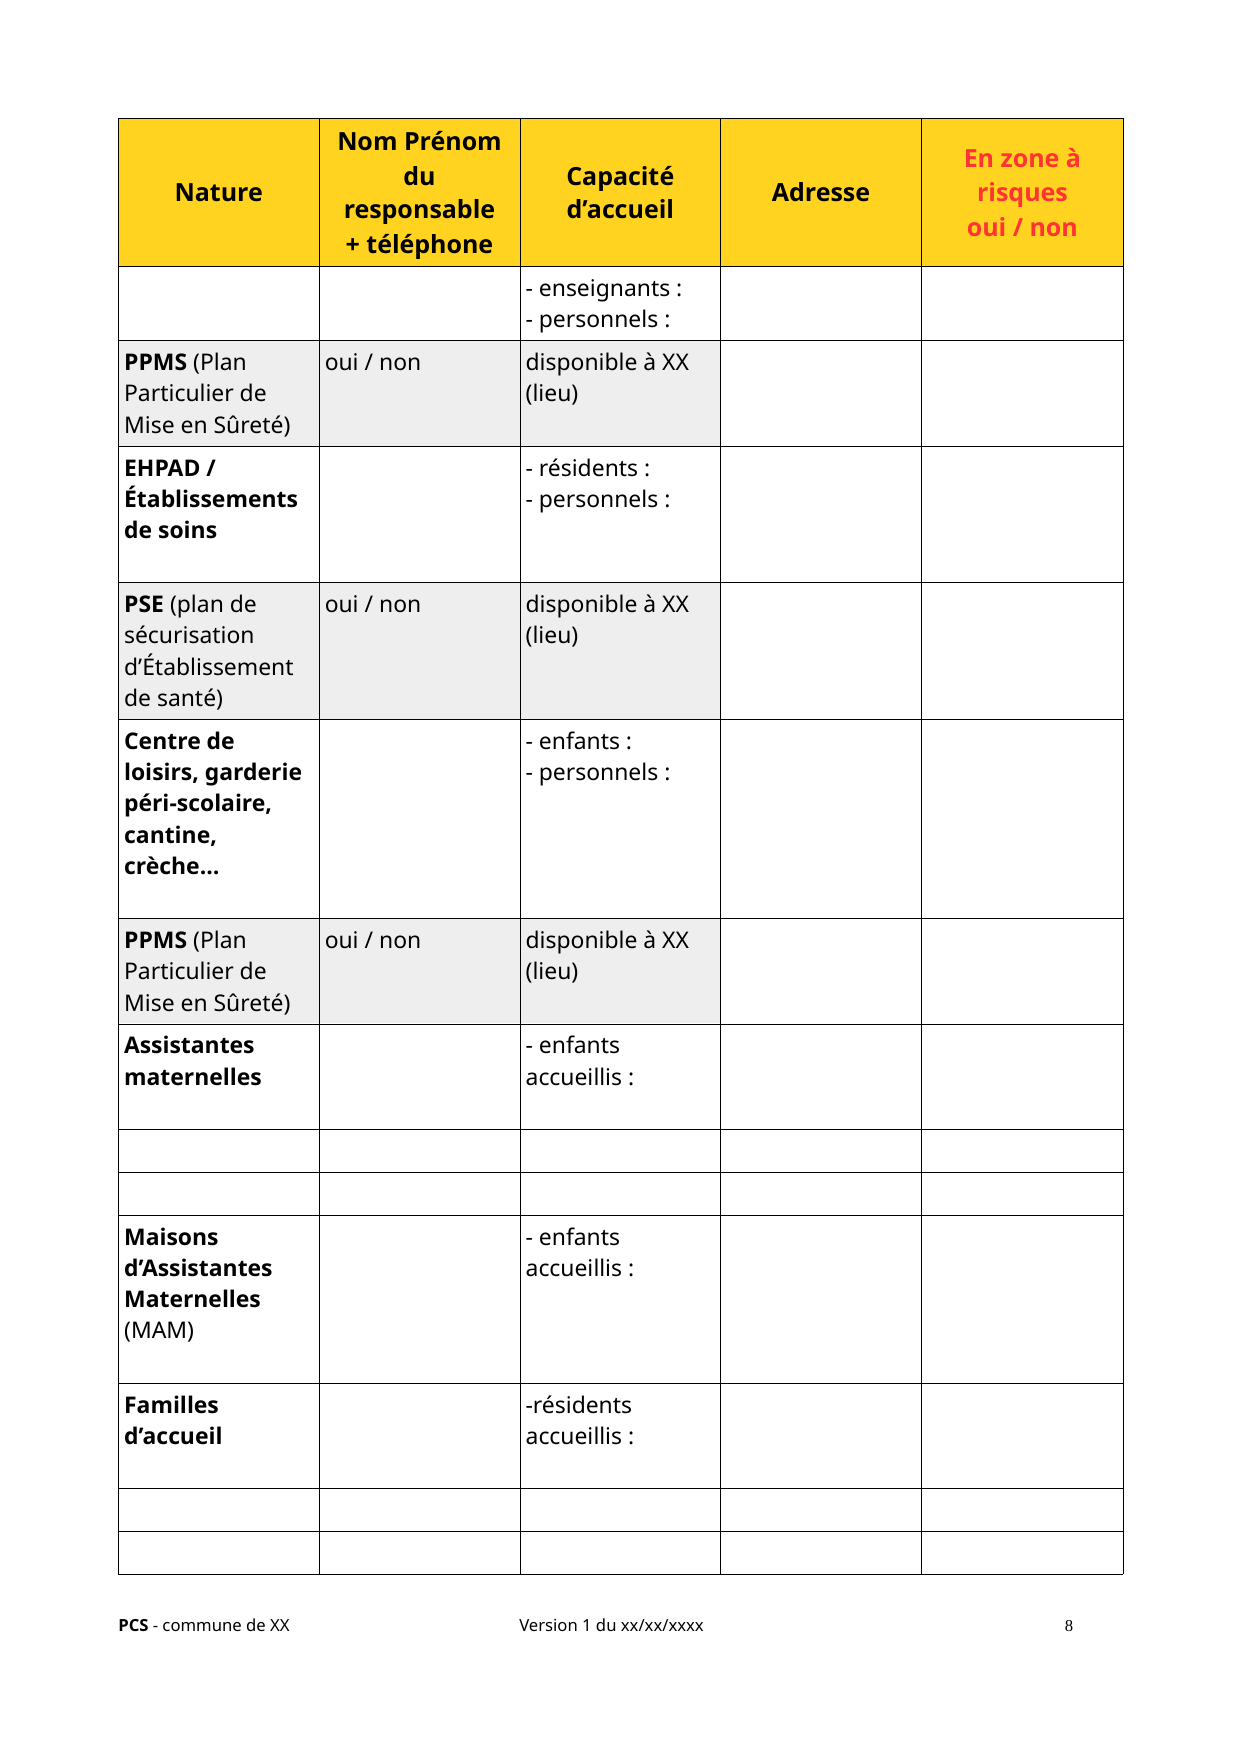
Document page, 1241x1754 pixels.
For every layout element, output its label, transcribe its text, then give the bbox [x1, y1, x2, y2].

table_cell [922, 341, 1123, 446]
table_cell [721, 1173, 921, 1215]
table_header Nom Prénom du responsable + téléphone [320, 119, 520, 266]
table_cell Familles d’accueil [119, 1384, 319, 1488]
table_cell [922, 919, 1123, 1023]
table_cell - enseignants : - personnels : [521, 267, 720, 340]
table_cell Assistantes maternelles [119, 1025, 319, 1129]
table_cell - enfants accueillis : [521, 1025, 720, 1129]
table_cell [320, 1216, 520, 1383]
table_cell [320, 447, 520, 582]
table_cell [320, 720, 520, 918]
table_cell [320, 1130, 520, 1172]
table_cell [721, 341, 921, 446]
table_cell oui / non [320, 341, 520, 446]
table_cell [922, 1384, 1123, 1488]
table_cell PPMS (Plan Particulier de Mise en Sûreté) [119, 919, 319, 1023]
table_cell Centre de loisirs, garderie péri-scolaire, cantine, crèche… [119, 720, 319, 918]
table_cell [721, 1532, 921, 1574]
table_cell [922, 583, 1123, 719]
table_cell [922, 1130, 1123, 1172]
table_cell [521, 1130, 720, 1172]
table_cell [721, 1130, 921, 1172]
table_cell [721, 267, 921, 340]
table_cell - enfants : - personnels : [521, 720, 720, 918]
table_cell disponible à XX (lieu) [521, 583, 720, 719]
table_cell [721, 1489, 921, 1531]
table_cell [521, 1173, 720, 1215]
table_cell [922, 720, 1123, 918]
table_cell [922, 1173, 1123, 1215]
table_cell oui / non [320, 583, 520, 719]
table_header Nature [119, 119, 319, 266]
table_cell [922, 447, 1123, 582]
table_cell - enfants accueillis : [521, 1216, 720, 1383]
table_cell [521, 1489, 720, 1531]
table_cell [922, 1025, 1123, 1129]
table_cell [922, 1216, 1123, 1383]
table_cell [521, 1532, 720, 1574]
table_cell [922, 1532, 1123, 1574]
table_header En zone à risques oui / non [922, 119, 1123, 266]
table_cell [721, 583, 921, 719]
table_cell [721, 447, 921, 582]
table_cell [119, 1489, 319, 1531]
table_header Adresse [721, 119, 921, 266]
table_cell disponible à XX (lieu) [521, 341, 720, 446]
table_cell [922, 1489, 1123, 1531]
table_cell [721, 720, 921, 918]
table_cell [119, 1173, 319, 1215]
table_cell disponible à XX (lieu) [521, 919, 720, 1023]
table_cell [320, 1384, 520, 1488]
table_cell [320, 1025, 520, 1129]
table_cell [119, 1532, 319, 1574]
table_cell PPMS (Plan Particulier de Mise en Sûreté) [119, 341, 319, 446]
table_cell PSE (plan de sécurisation d’Établissement de santé) [119, 583, 319, 719]
table_cell EHPAD / Établissements de soins [119, 447, 319, 582]
table_cell [721, 919, 921, 1023]
table_cell [320, 1173, 520, 1215]
table_cell - résidents : - personnels : [521, 447, 720, 582]
table_cell [721, 1025, 921, 1129]
table_cell [320, 267, 520, 340]
table_cell oui / non [320, 919, 520, 1023]
table_cell Maisons d’Assistantes Maternelles (MAM) [119, 1216, 319, 1383]
table_cell [922, 267, 1123, 340]
table_cell [119, 1130, 319, 1172]
table_cell [119, 267, 319, 340]
table_cell [721, 1384, 921, 1488]
table_cell [721, 1216, 921, 1383]
table_header Capacité d’accueil [521, 119, 720, 266]
table_cell -résidents accueillis : [521, 1384, 720, 1488]
table_cell [320, 1532, 520, 1574]
table_cell [320, 1489, 520, 1531]
